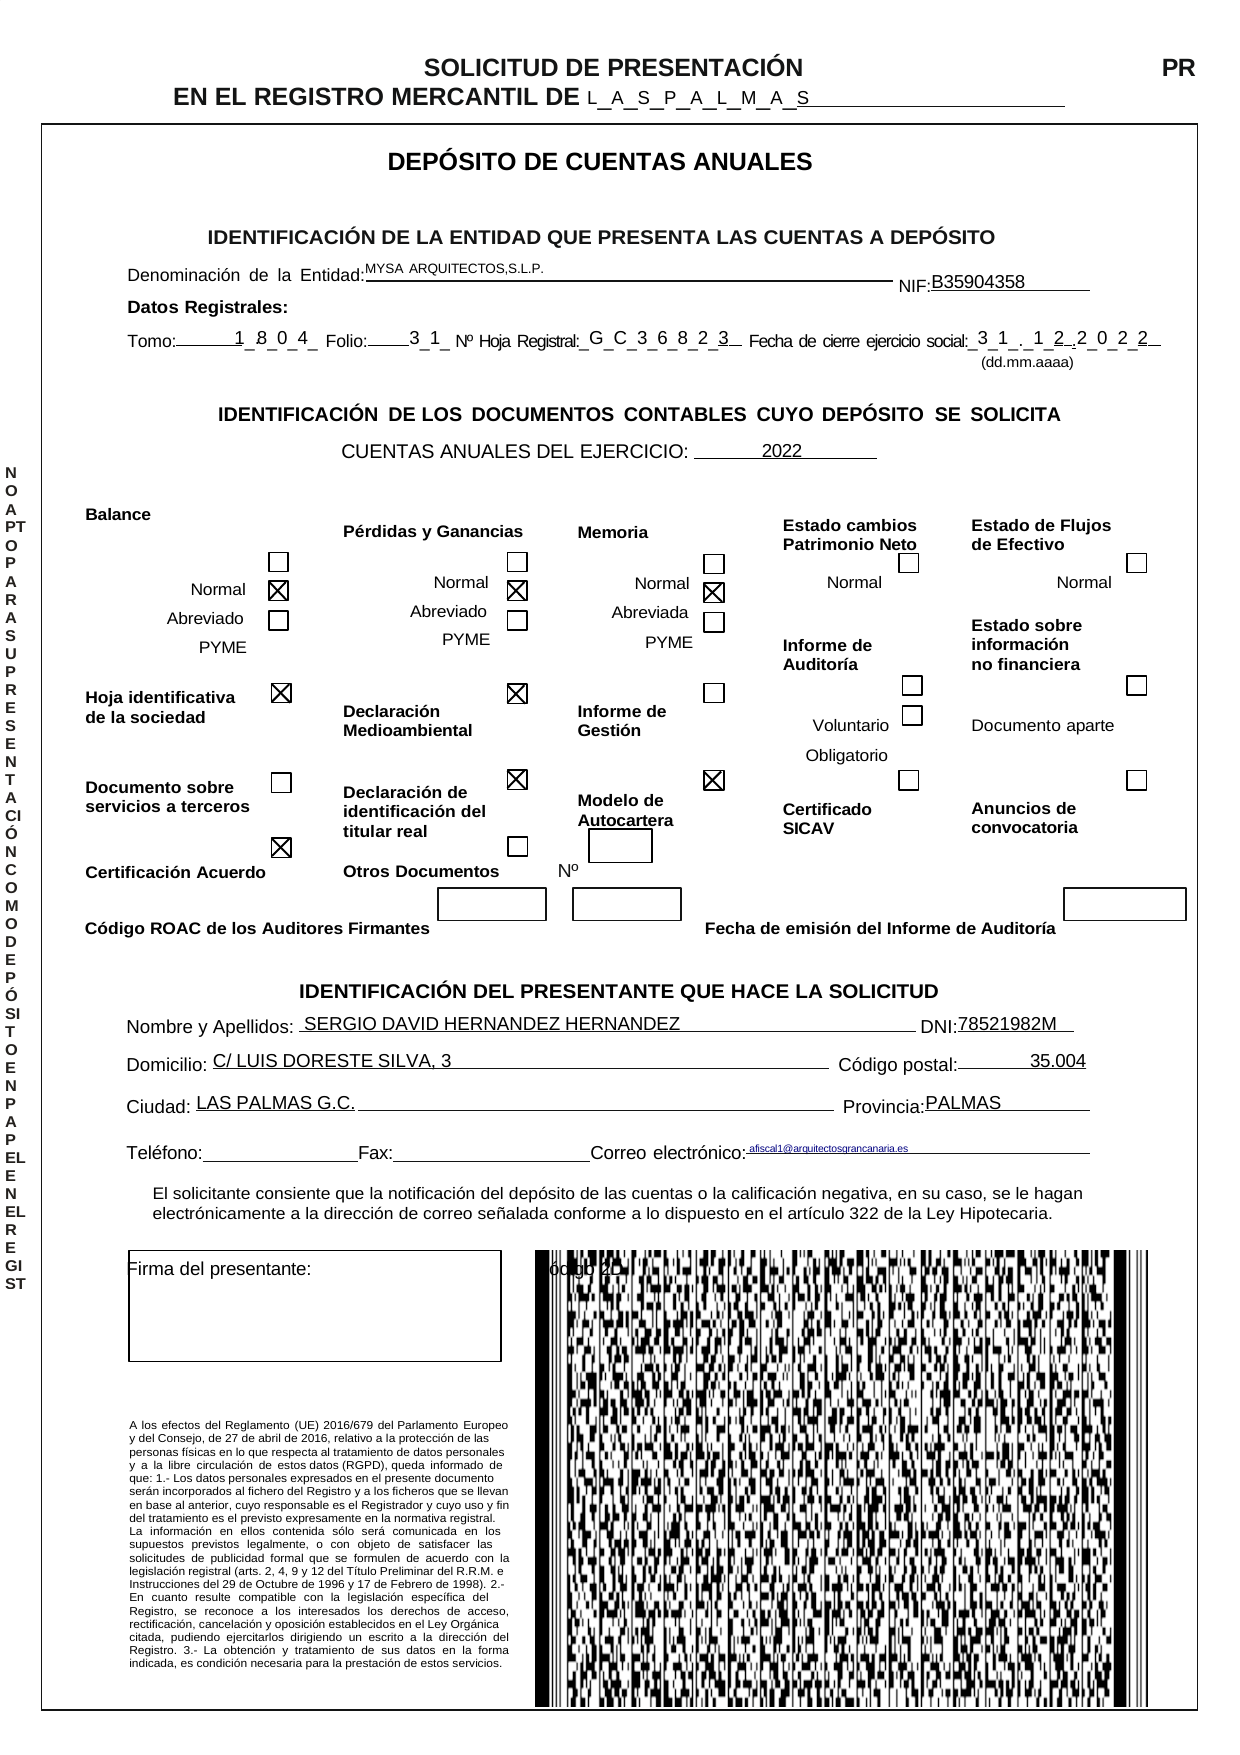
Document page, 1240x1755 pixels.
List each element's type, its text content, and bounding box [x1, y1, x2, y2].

text NO APTO PARA SU PRESENTACIÓN COMO DEPÓSITO EN PAPEL EN EL REGISTRO MERCANTIL [5, 464, 26, 1289]
subtitle Firma del presentante: Código 2D [130, 1257, 500, 1279]
text Balance [85, 504, 153, 524]
text Normal Abreviado [410, 573, 526, 621]
text Denominación de la Entidad:MYSA ARQUITECTOS,S.L.P. [127, 261, 553, 285]
text (dd.mm.aaaa) [42, 353, 1074, 370]
text Informe de Auditoría [783, 635, 873, 674]
text Normal [827, 573, 919, 592]
text Declaración Medioambiental [343, 702, 487, 740]
text Normal Abreviada [611, 574, 697, 622]
subtitle IDENTIFICACIÓN DE LOS DOCUMENTOS CONTABLES CUYO DEPÓSITO SE SOLICITA [69, 403, 1197, 426]
text Hoja identificativa de la sociedad [85, 688, 236, 727]
text Documento aparte [971, 716, 1197, 735]
text Voluntario Obligatorio [805, 716, 891, 764]
text NIF:B35904358 [898, 271, 1197, 296]
text Documento sobre servicios a terceros [85, 778, 254, 816]
subtitle CUENTAS ANUALES DEL EJERCICIO: 2022 [42, 439, 1188, 462]
text Código ROAC de los Auditores Firmantes Fecha de emisión del Informe de Auditoría [84, 918, 1197, 938]
text Modelo de Autocartera [577, 791, 681, 830]
text Declaración de identificación del titular real [343, 782, 487, 841]
text El solicitante consiente que la notificación del depósito de las cuentas o la calificación negativa, en su caso, se le hagan electrónicamente a la dirección de correo señalada conforme a lo dispuesto en el artículo 322 de la Ley Hipotecaria. [152, 1184, 1147, 1223]
text Pérdidas y Ganancias [343, 522, 526, 541]
text Normal [958, 573, 1197, 592]
text Domicilio: C/ LUIS DORESTE SILVA, 3 Código postal: 35.004 Ciudad: LAS PALMAS G.C. Provincia:PALMAS Teléfono: Fax: Correo electrónico: afiscal1@arquitectosgrancanaria.es [126, 1049, 1090, 1163]
subtitle IDENTIFICACIÓN DEL PRESENTANTE QUE HACE LA SOLICITUD [299, 980, 1197, 1003]
subtitle Datos Registrales: [127, 297, 553, 317]
text A los efectos del Reglamento (UE) 2016/679 del Parlamento Europeo y del Consejo, de 27 de abril de 2016, relativo a la protección de las personas físicas en lo que respecta al tratamiento de datos personales y a la libre circulación de estos datos (RGPD), queda informado de que: 1.- Los datos personales expresados en el presente documento serán incorporados al fichero del Registro y a los ficheros que se llevan en base al anterior, cuyo responsable es el Registrador y cuyo uso y fin del tratamiento es el previsto expresamente en la normativa registral. La información en ellos contenida sólo será comunicada en los supuestos previstos legalmente, o con objeto de satisfacer las solicitudes de publicidad formal que se formulen de acuerdo con la legislación registral (arts. 2, 4, 9 y 12 del Título Preliminar del R.R.M. e Instrucciones del 29 de Octubre de 1996 y 17 de Febrero de 1998). 2.- En cuanto resulte compatible con la legislación específica del Registro, se reconoce a los interesados los derechos de acceso, rectificación, cancelación y oposición establecidos en el Ley Orgánica citada, pudiendo ejercitarlos dirigiendo un escrito a la dirección del Registro. 3.- La obtención y tratamiento de sus datos en la forma indicada, es condición necesaria para la prestación de estos servicios. [129, 1419, 513, 1670]
text Anuncios de convocatoria [971, 799, 1181, 837]
text [1198, 271, 1210, 296]
text PYME [530, 632, 693, 652]
text Estado cambios Patrimonio Neto [783, 516, 919, 554]
text Tomo: 1_.8_0_4_ Folio: 3_1_ Nº Hoja Registral:_G_C_3_6_8_2_3 Fecha de cierre ejercicio social:_3_1_._1_2 .2_0_2_2 [127, 326, 1197, 352]
text PYME [442, 630, 526, 649]
subtitle Firma del presentante: Código 2D [1148, 1257, 1197, 1279]
text PYME [198, 637, 253, 657]
text Certificación Acuerdo Otros Documentos Nº [85, 860, 1197, 883]
subtitle Nombre y Apellidos: SERGIO DAVID HERNANDEZ HERNANDEZ DNI:78521982M [126, 1012, 1197, 1038]
subtitle IDENTIFICACIÓN DE LA ENTIDAD QUE PRESENTA LAS CUENTAS A DEPÓSITO [42, 226, 1172, 249]
text Estado sobre información no financiera [971, 616, 1083, 674]
text Normal Abreviado [167, 580, 253, 628]
text Certificado SICAV [783, 799, 895, 838]
subtitle Firma del presentante: Código 2D [502, 1257, 535, 1279]
text Informe de Gestión [577, 702, 667, 740]
text Memoria [577, 523, 697, 542]
text [1198, 573, 1210, 592]
text Estado de Flujos de Efectivo [971, 516, 1127, 554]
